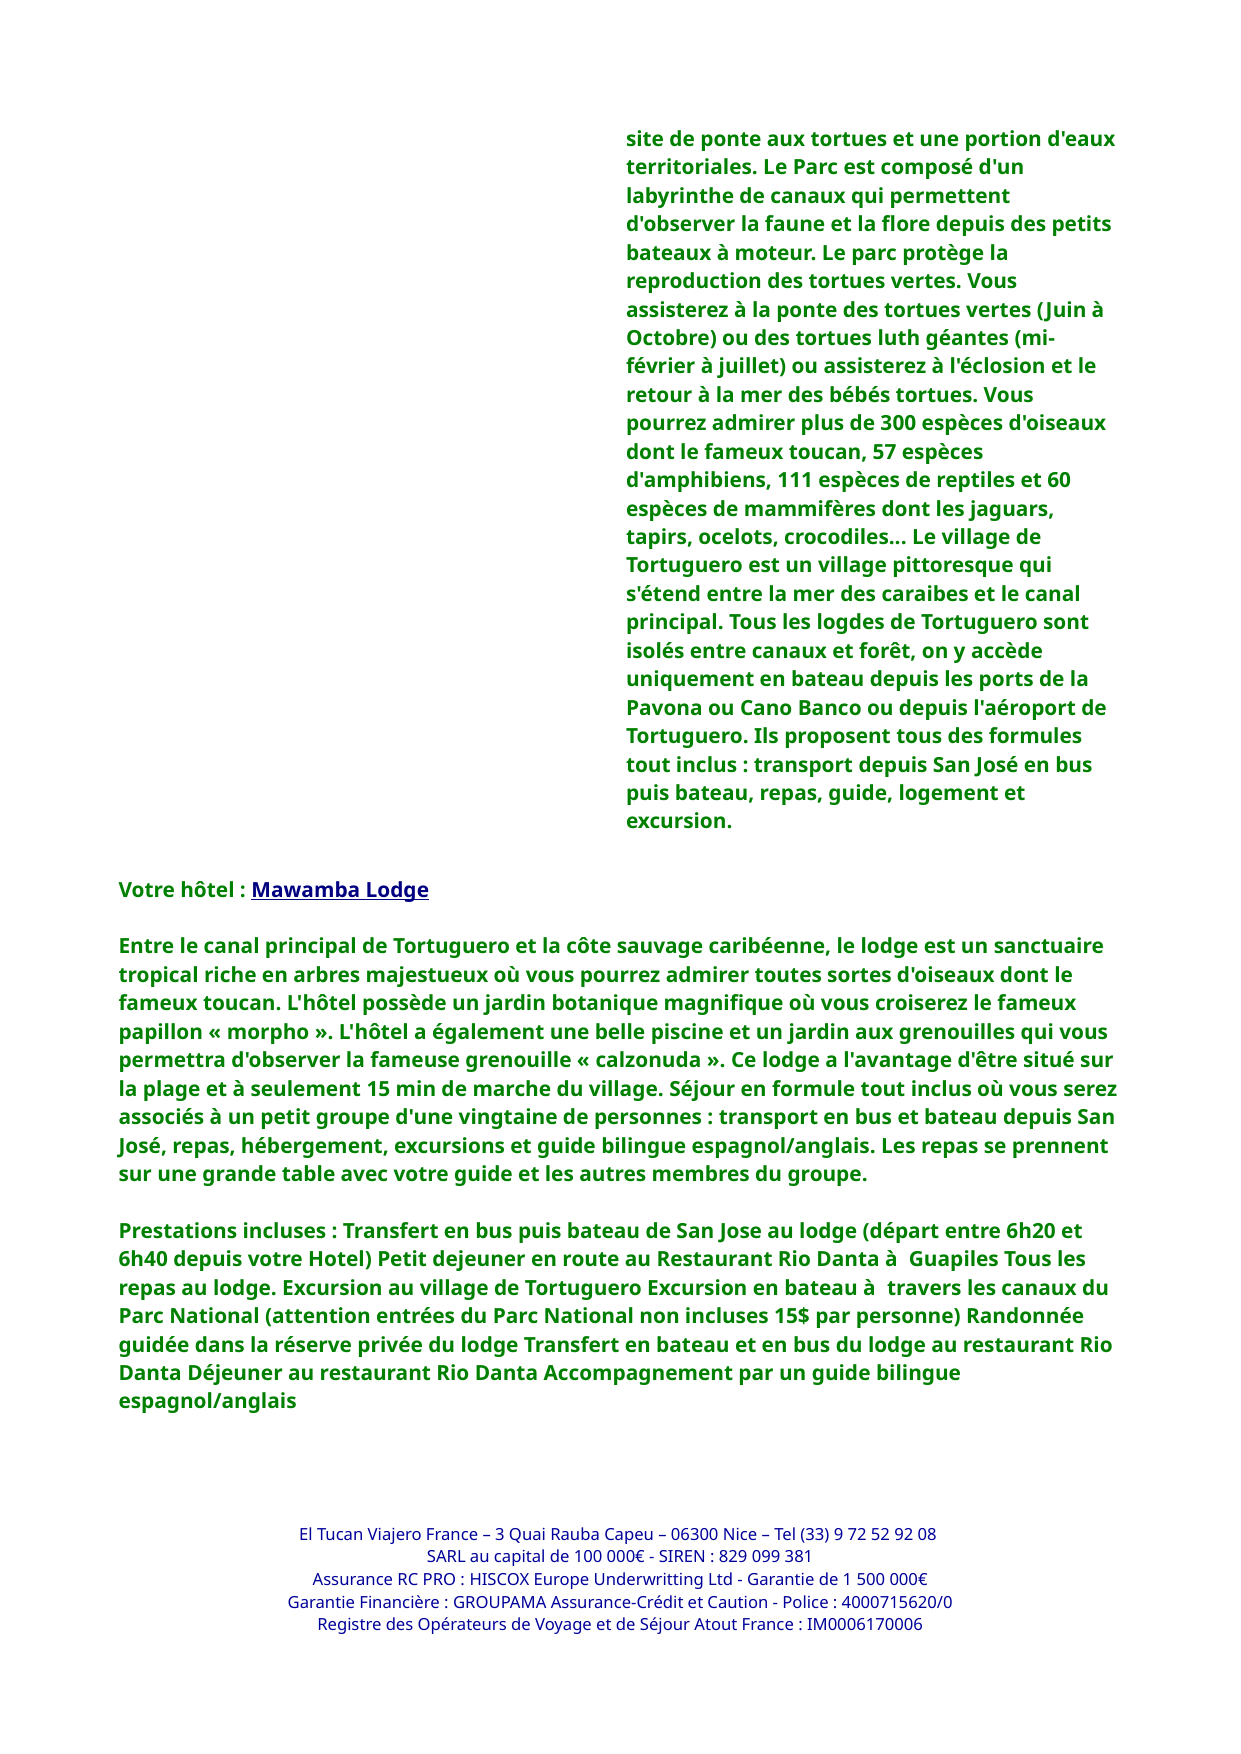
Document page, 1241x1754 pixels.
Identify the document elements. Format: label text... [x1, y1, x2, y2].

text Votre hôtel : Mawamba Lodge [118, 875, 1122, 903]
table_header site de ponte aux tortues et une portion d'eaux territoriales. Le Parc est composé d'un labyrinthe de canaux qui permettent d'observer la faune et la flore depuis des petits bateaux à moteur. Le parc protège la reproduction des tortues vertes. Vous assisterez à la ponte des tortues vertes (Juin à Octobre) ou des tortues luth géantes (mi-février à juillet) ou assisterez à l'éclosion et le retour à la mer des bébés tortues. Vous pourrez admirer plus de 300 espèces d'oiseaux dont le fameux toucan, 57 espèces d'amphibiens, 111 espèces de reptiles et 60 espèces de mammifères dont les jaguars, tapirs, ocelots, crocodiles... Le village de Tortuguero est un village pittoresque qui s'étend entre la mer des caraibes et le canal principal. Tous les logdes de Tortuguero sont isolés entre canaux et forêt, on y accède uniquement en bateau depuis les ports de la Pavona ou Cano Banco ou depuis l'aéroport de Tortuguero. Ils proposent tous des formules tout inclus : transport depuis San José en bus puis bateau, repas, guide, logement et excursion. [620, 118, 1122, 841]
text Entre le canal principal de Tortuguero et la côte sauvage caribéenne, le lodge est un sanctuaire tropical riche en arbres majestueux où vous pourrez admirer toutes sortes d'oiseaux dont le fameux toucan. L'hôtel possède un jardin botanique magnifique où vous croiserez le fameux papillon « morpho ». L'hôtel a également une belle piscine et un jardin aux grenouilles qui vous permettra d'observer la fameuse grenouille « calzonuda ». Ce lodge a l'avantage d'être situé sur la plage et à seulement 15 min de marche du village. Séjour en formule tout inclus où vous serez associés à un petit groupe d'une vingtaine de personnes : transport en bus et bateau depuis San José, repas, hébergement, excursions et guide bilingue espagnol/anglais. Les repas se prennent sur une grande table avec votre guide et les autres membres du groupe. [118, 932, 1122, 1188]
text Prestations incluses : Transfert en bus puis bateau de San Jose au lodge (départ entre 6h20 et 6h40 depuis votre Hotel) Petit dejeuner en route au Restaurant Rio Danta à Guapiles Tous les repas au lodge. Excursion au village de Tortuguero Excursion en bateau à travers les canaux du Parc National (attention entrées du Parc National non incluses 15$ par personne) Randonnée guidée dans la réserve privée du lodge Transfert en bateau et en bus du lodge au restaurant Rio Danta Déjeuner au restaurant Rio Danta Accompagnement par un guide bilingue espagnol/anglais [118, 1216, 1122, 1415]
table_header [118, 118, 620, 841]
